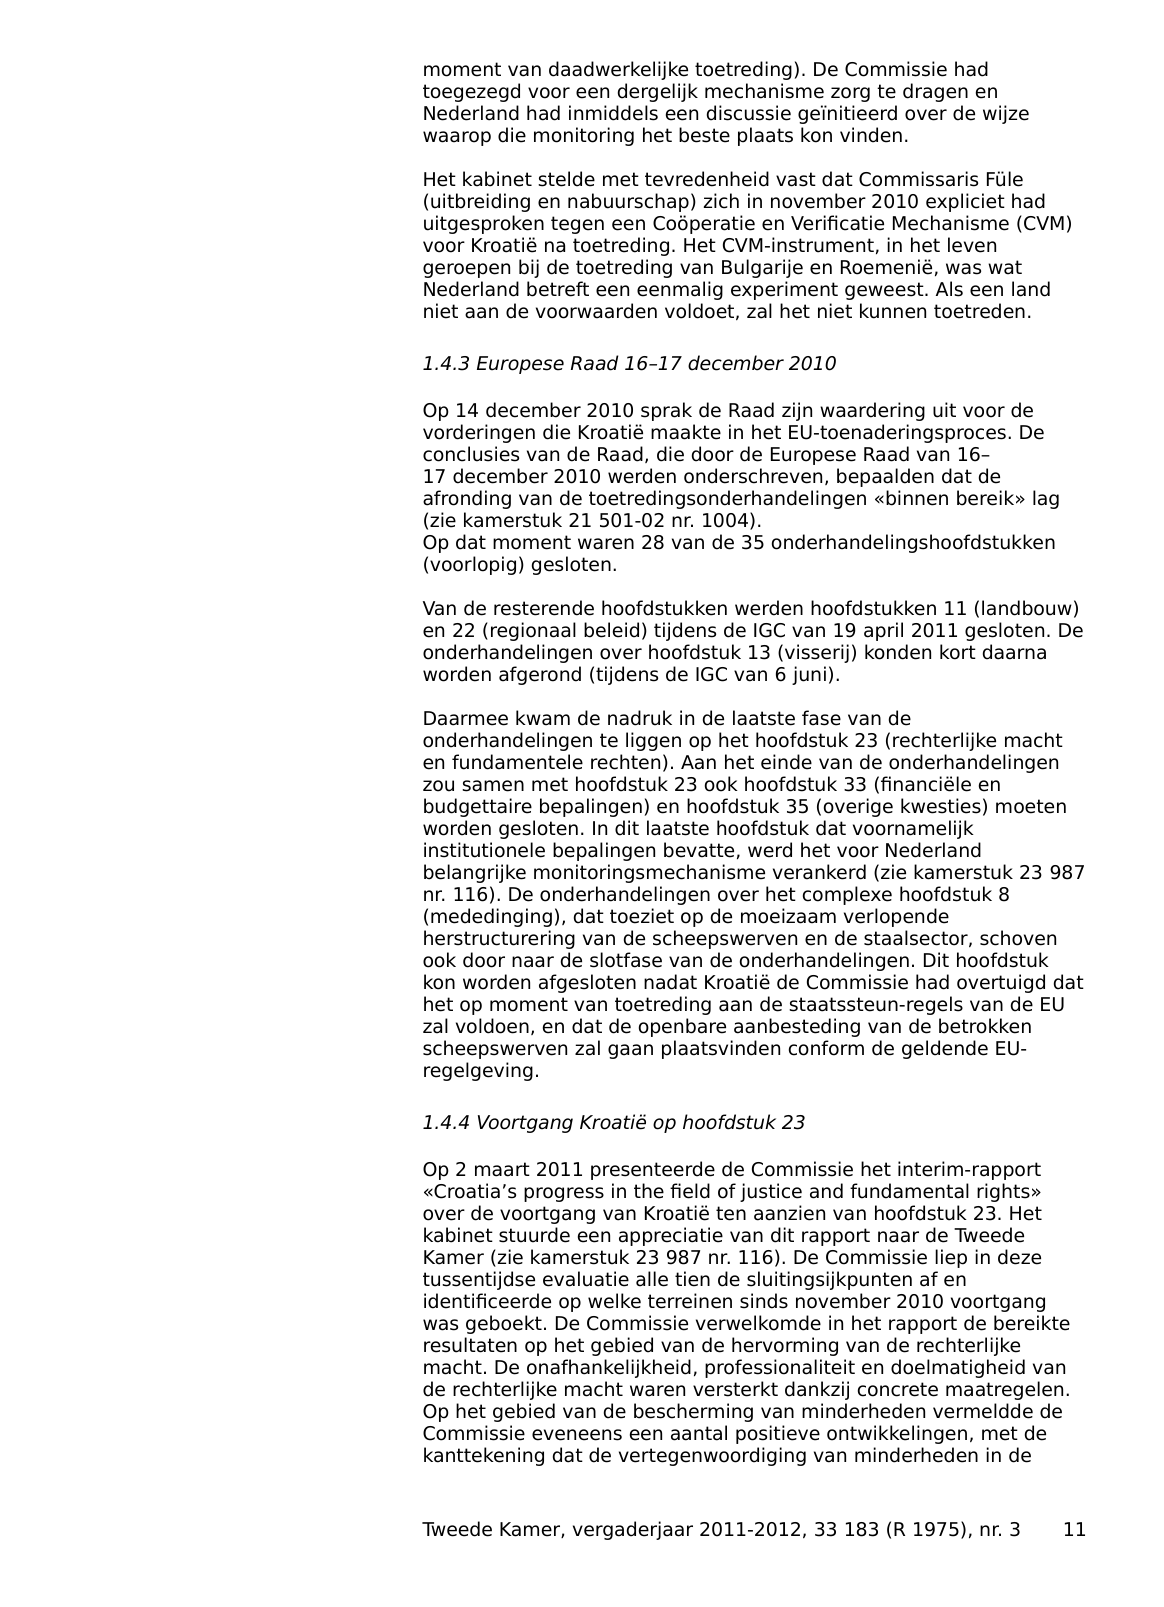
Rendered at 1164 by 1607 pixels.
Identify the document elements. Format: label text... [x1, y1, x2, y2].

text Van de resterende hoofdstukken werden hoofdstukken 11 (landbouw) en 22 (regionaal beleid) tijdens de IGC van 19 april 2011 gesloten. De onderhandelingen over hoofdstuk 13 (visserij) konden kort daarna worden afgerond (tijdens de IGC van 6 juni). [422, 598, 1087, 686]
text moment van daadwerkelijke toetreding). De Commissie had toegezegd voor een dergelijk mechanisme zorg te dragen en Nederland had inmiddels een discussie geïnitieerd over de wijze waarop die monitoring het beste plaats kon vinden. [422, 59, 1087, 147]
text Op 14 december 2010 sprak de Raad zijn waardering uit voor de vorderingen die Kroatië maakte in het EU-toenaderingsproces. De conclusies van de Raad, die door de Europese Raad van 16–17 december 2010 werden onderschreven, bepaalden dat de afronding van de toetredingsonderhandelingen «binnen bereik» lag (zie kamerstuk 21 501-02 nr. 1004). [422, 400, 1087, 532]
text Het kabinet stelde met tevredenheid vast dat Commissaris Füle (uitbreiding en nabuurschap) zich in november 2010 expliciet had uitgesproken tegen een Coöperatie en Verificatie Mechanisme (CVM) voor Kroatië na toetreding. Het CVM-instrument, in het leven geroepen bij de toetreding van Bulgarije en Roemenië, was wat Nederland betreft een eenmalig experiment geweest. Als een land niet aan de voorwaarden voldoet, zal het niet kunnen toetreden. [422, 169, 1087, 323]
subtitle 1.4.3 Europese Raad 16–17 december 2010 [422, 353, 1087, 375]
subtitle 1.4.4 Voortgang Kroatië op hoofdstuk 23 [422, 1112, 1087, 1134]
text Op het gebied van de bescherming van minderheden vermeldde de Commissie eveneens een aantal positieve ontwikkelingen, met de kanttekening dat de vertegenwoordiging van minderheden in de [422, 1401, 1087, 1466]
text Daarmee kwam de nadruk in de laatste fase van de onderhandelingen te liggen op het hoofdstuk 23 (rechterlijke macht en fundamentele rechten). Aan het einde van de onderhandelingen zou samen met hoofdstuk 23 ook hoofdstuk 33 (financiële en budgettaire bepalingen) en hoofdstuk 35 (overige kwesties) moeten worden gesloten. In dit laatste hoofdstuk dat voornamelijk institutionele bepalingen bevatte, werd het voor Nederland belangrijke monitoringsmechanisme verankerd (zie kamerstuk 23 987 nr. 116). De onderhandelingen over het complexe hoofdstuk 8 (mededinging), dat toeziet op de moeizaam verlopende herstructurering van de scheepswerven en de staalsector, schoven ook door naar de slotfase van de onderhandelingen. Dit hoofdstuk kon worden afgesloten nadat Kroatië de Commissie had overtuigd dat het op moment van toetreding aan de staatssteun-regels van de EU zal voldoen, en dat de openbare aanbesteding van de betrokken scheepswerven zal gaan plaatsvinden conform de geldende EU-regelgeving. [422, 708, 1087, 1082]
text Op 2 maart 2011 presenteerde de Commissie het interim-rapport «Croatia’s progress in the field of justice and fundamental rights» over de voortgang van Kroatië ten aanzien van hoofdstuk 23. Het kabinet stuurde een appreciatie van dit rapport naar de Tweede Kamer (zie kamerstuk 23 987 nr. 116). De Commissie liep in deze tussentijdse evaluatie alle tien de sluitingsijkpunten af en identificeerde op welke terreinen sinds november 2010 voortgang was geboekt. De Commissie verwelkomde in het rapport de bereikte resultaten op het gebied van de hervorming van de rechterlijke macht. De onafhankelijkheid, professionaliteit en doelmatigheid van de rechterlijke macht waren versterkt dankzij concrete maatregelen. [422, 1159, 1087, 1401]
text Op dat moment waren 28 van de 35 onderhandelingshoofdstukken (voorlopig) gesloten. [422, 532, 1087, 576]
